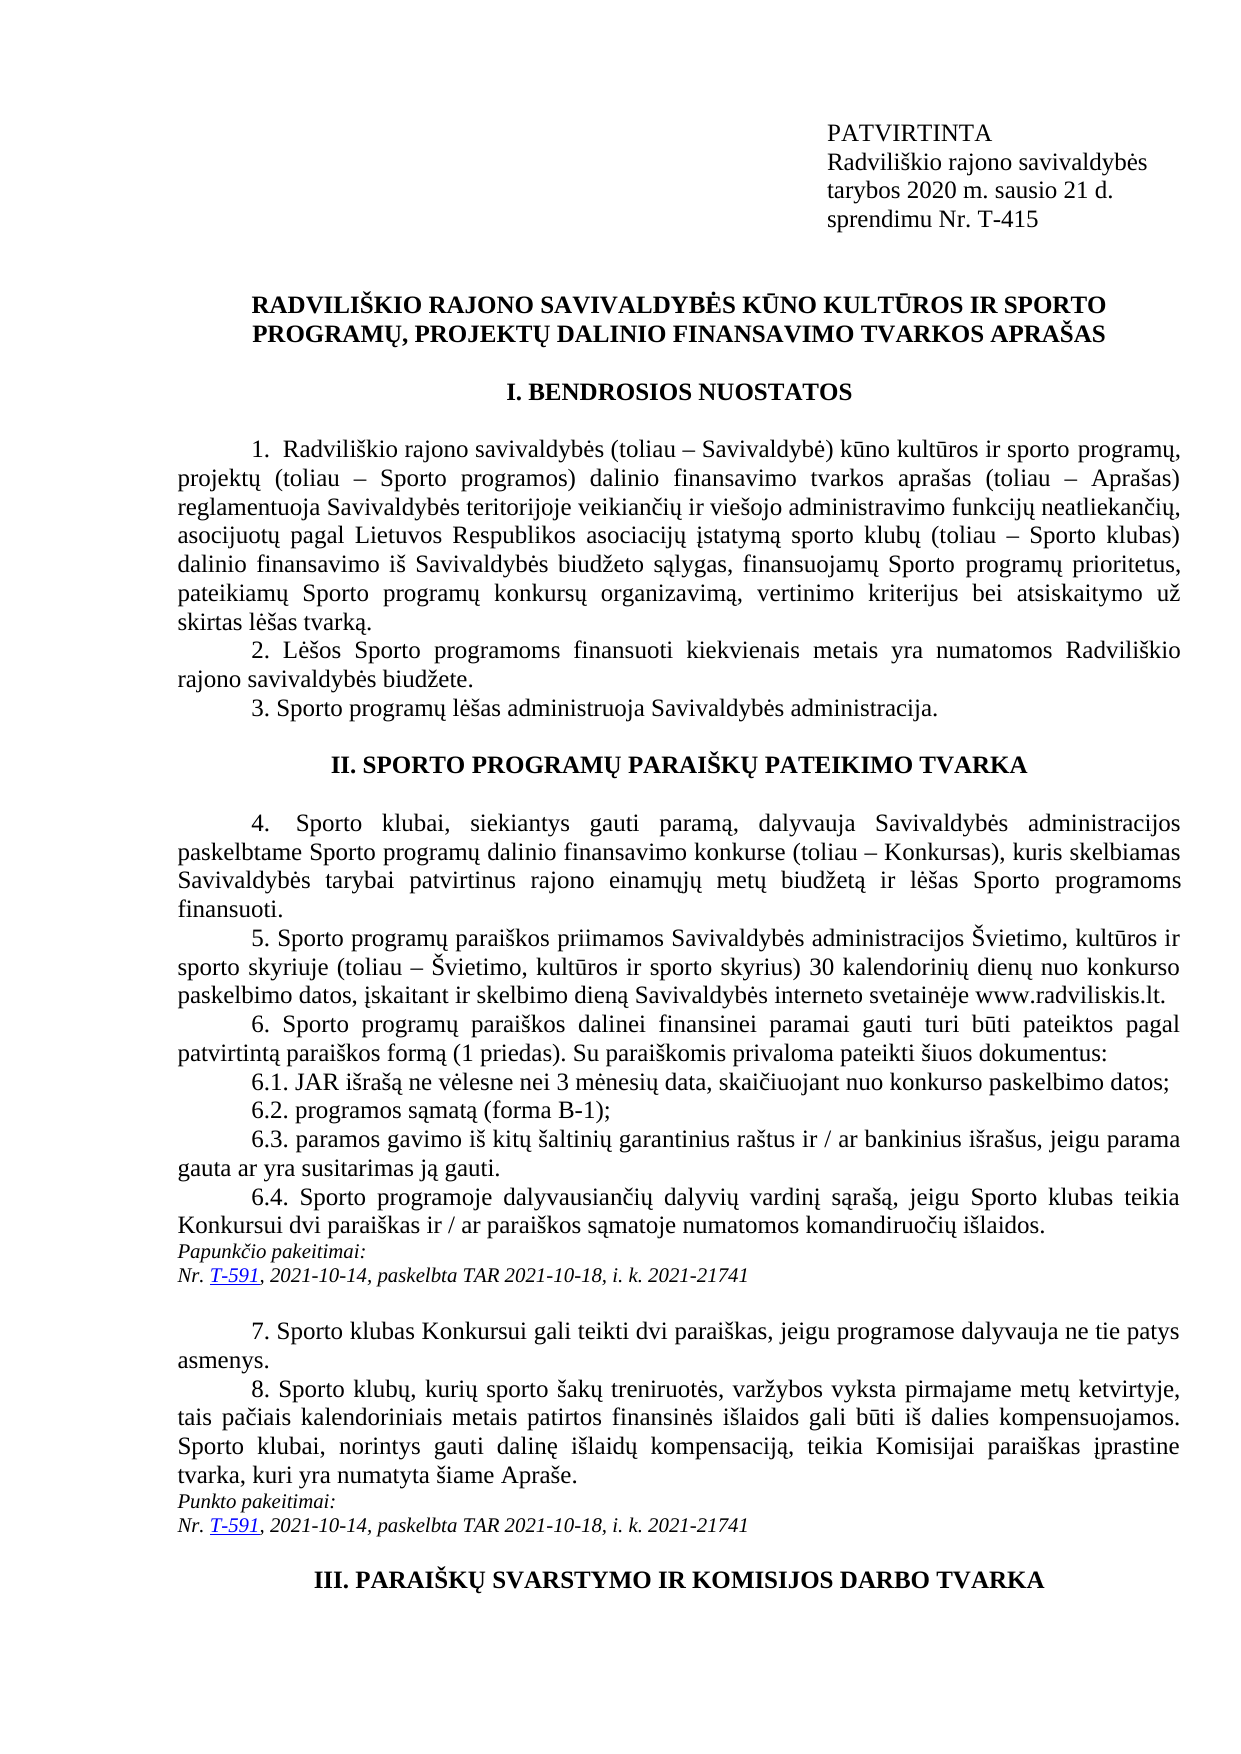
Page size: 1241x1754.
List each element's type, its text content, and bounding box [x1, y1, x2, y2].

text 4. Sporto klubai, siekiantys gauti paramą, dalyvauja Savivaldybės administracijos paskelbtame Sporto programų dalinio finansavimo konkurse (toliau – Konkursas), kuris skelbiamas Savivaldybės tarybai patvirtinus rajono einamųjų metų biudžetą ir lėšas Sporto programoms finansuoti. [177, 808, 1181, 923]
text Radviliškio rajono savivaldybės [827, 147, 1181, 176]
text tarybos 2020 m. sausio 21 d. [827, 176, 1181, 204]
text 6. Sporto programų paraiškos dalinei finansinei paramai gauti turi būti pateiktos pagal patvirtintą paraiškos formą (1 priedas). Su paraiškomis privaloma pateikti šiuos dokumentus: [177, 1009, 1181, 1067]
text 3. Sporto programų lėšas administruoja Savivaldybės administracija. [177, 693, 1181, 722]
text 6.3. paramos gavimo iš kitų šaltinių garantinius raštus ir / ar bankinius išrašus, jeigu parama gauta ar yra susitarimas ją gauti. [177, 1124, 1181, 1182]
text Punkto pakeitimai: [177, 1489, 1181, 1513]
text 7. Sporto klubas Konkursui gali teikti dvi paraiškas, jeigu programose dalyvauja ne tie patys asmenys. [177, 1316, 1181, 1374]
text Nr. T-591, 2021-10-14, paskelbta TAR 2021-10-18, i. k. 2021-21741 [177, 1513, 1181, 1537]
text Nr. T-591, 2021-10-14, paskelbta TAR 2021-10-18, i. k. 2021-21741 [177, 1263, 1181, 1287]
text 6.4. Sporto programoje dalyvausiančių dalyvių vardinį sąrašą, jeigu Sporto klubas teikia Konkursui dvi paraiškas ir / ar paraiškos sąmatoje numatomos komandiruočių išlaidos. [177, 1182, 1181, 1239]
text Papunkčio pakeitimai: [177, 1239, 1181, 1263]
text I. BENDROSIOS NUOSTATOS [177, 377, 1181, 406]
text 5. Sporto programų paraiškos priimamos Savivaldybės administracijos Švietimo, kultūros ir sporto skyriuje (toliau – Švietimo, kultūros ir sporto skyrius) 30 kalendorinių dienų nuo konkurso paskelbimo datos, įskaitant ir skelbimo dieną Savivaldybės interneto svetainėje www.radviliskis.lt. [177, 923, 1181, 1009]
text III. PARAIŠKŲ SVARSTYMO IR KOMISIJOS DARBO TVARKA [177, 1566, 1181, 1594]
text 6.1. JAR išrašą ne vėlesne nei 3 mėnesių data, skaičiuojant nuo konkurso paskelbimo datos; [177, 1067, 1181, 1096]
text PATVIRTINTA [827, 118, 1181, 147]
text 2. Lėšos Sporto programoms finansuoti kiekvienais metais yra numatomos Radviliškio rajono savivaldybės biudžete. [177, 636, 1181, 693]
text 8. Sporto klubų, kurių sporto šakų treniruotės, varžybos vyksta pirmajame metų ketvirtyje, tais pačiais kalendoriniais metais patirtos finansinės išlaidos gali būti iš dalies kompensuojamos. Sporto klubai, norintys gauti dalinę išlaidų kompensaciją, teikia Komisijai paraiškas įprastine tvarka, kuri yra numatyta šiame Apraše. [177, 1374, 1181, 1489]
text 6.2. programos sąmatą (forma B-1); [177, 1096, 1181, 1124]
text RADVILIŠKIO rajono SAVIVALDYBĖS KŪNO KULTŪROS IR sporto PROGRAMŲ, PROJEKTŲ DALINIO FINANSAVIMO tvarkos aprašas [177, 291, 1181, 348]
text 1. Radviliškio rajono savivaldybės (toliau – Savivaldybė) kūno kultūros ir sporto programų, projektų (toliau – Sporto programos) dalinio finansavimo tvarkos aprašas (toliau – Aprašas) reglamentuoja Savivaldybės teritorijoje veikiančių ir viešojo administravimo funkcijų neatliekančių, asocijuotų pagal Lietuvos Respublikos asociacijų įstatymą sporto klubų (toliau – Sporto klubas) dalinio finansavimo iš Savivaldybės biudžeto sąlygas, finansuojamų Sporto programų prioritetus, pateikiamų Sporto programų konkursų organizavimą, vertinimo kriterijus bei atsiskaitymo už skirtas lėšas tvarką. [177, 434, 1181, 636]
text II. SPORTO PROGRAMŲ PARAIŠKŲ PATEIKIMO TVARKA [177, 751, 1181, 779]
text sprendimu Nr. T-415 [827, 204, 1181, 233]
